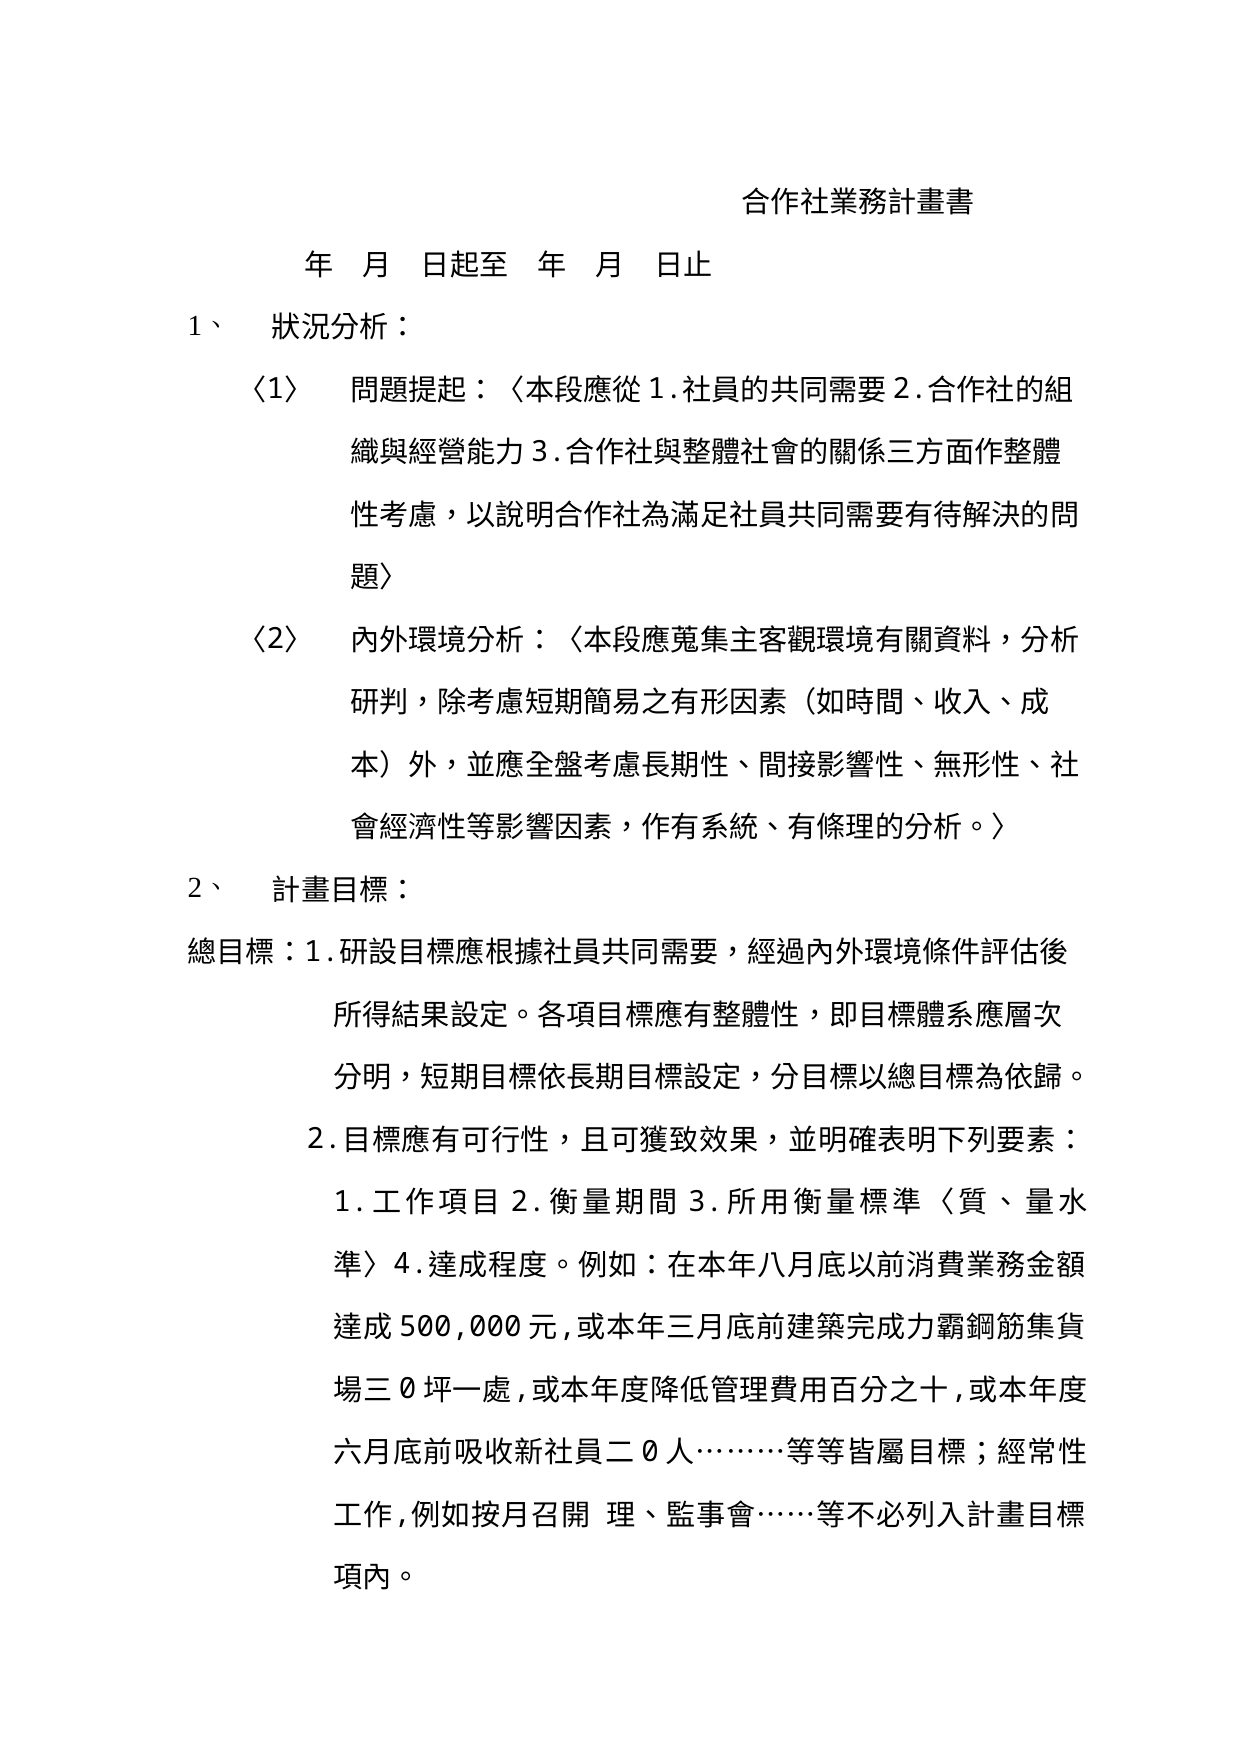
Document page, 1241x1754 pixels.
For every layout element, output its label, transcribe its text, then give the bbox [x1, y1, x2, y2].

list 計畫目標： [187, 846, 1087, 908]
text 總目標：1.研設目標應根據社員共同需要，經過內外環境條件評估後所得結果設定。各項目標應有整體性，即目標體系應層次分明，短期目標依長期目標設定，分目標以總目標為依歸。 [187, 908, 1087, 1096]
text 合作社業務計畫書 [187, 158, 1087, 221]
list 狀況分析： [187, 283, 1087, 346]
text 2.目標應有可行性，且可獲致效果，並明確表明下列要素：1.工作項目2.衡量期間3.所用衡量標準〈質、量水準〉4.達成程度。例如：在本年八月底以前消費業務金額達成500,000元,或本年三月底前建築完成力霸鋼筋集貨場三0坪一處,或本年度降低管理費用百分之十,或本年度六月底前吸收新社員二0人………等等皆屬目標；經常性工作,例如按月召開 理、監事會……等不必列入計畫目標項內。 [187, 1096, 1087, 1596]
text 年 月 日起至 年 月 日止 [187, 221, 1087, 283]
list 內外環境分析：〈本段應蒐集主客觀環境有關資料，分析研判，除考慮短期簡易之有形因素（如時間、收入、成本）外，並應全盤考慮長期性、間接影響性、無形性、社會經濟性等影響因素，作有系統、有條理的分析。〉 [237, 596, 1087, 846]
list 問題提起：〈本段應從1.社員的共同需要2.合作社的組織與經營能力3.合作社與整體社會的關係三方面作整體性考慮，以說明合作社為滿足社員共同需要有待解決的問題〉 [237, 346, 1087, 596]
